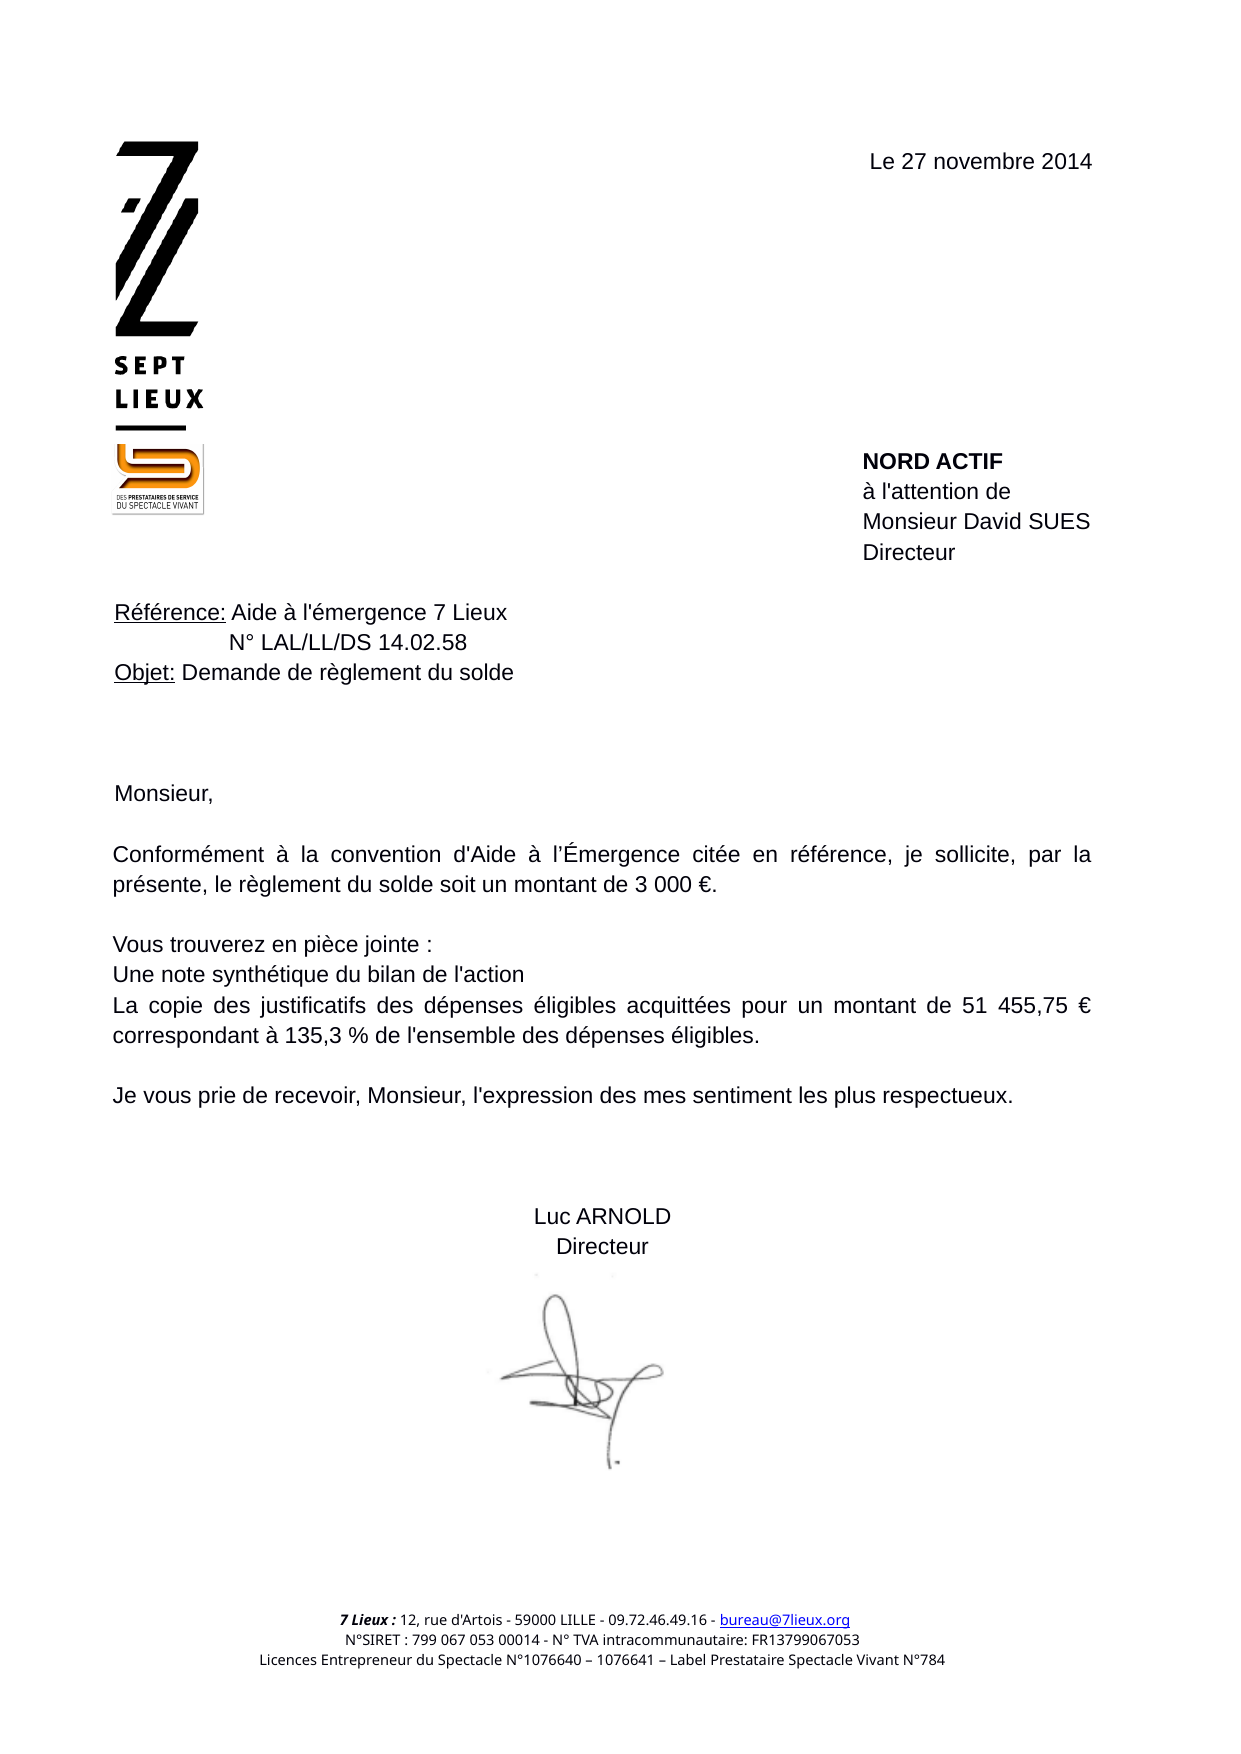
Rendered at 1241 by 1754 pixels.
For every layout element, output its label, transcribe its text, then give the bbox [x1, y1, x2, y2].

text Je vous prie de recevoir, Monsieur, l'expression des mes sentiment les plus respectueux. [112, 1082, 1092, 1109]
text Le 27 novembre 2014 [214, 148, 1092, 174]
picture [478, 1266, 686, 1499]
text Luc ARNOLD [112, 1203, 1092, 1229]
text Référence: Aide à l'émergence 7 Lieux [114, 599, 1092, 625]
text Une note synthétique du bilan de l'action [112, 961, 1092, 988]
text Monsieur, [114, 780, 1092, 807]
text NORD ACTIF [862, 448, 1092, 474]
text Objet: Demande de règlement du solde [114, 659, 1092, 686]
text N° LAL/LL/DS 14.02.58 [114, 629, 1092, 656]
text Directeur [862, 538, 1092, 565]
text Vous trouverez en pièce jointe : [112, 931, 1092, 958]
text Conformément à la convention d'Aide à l’Émergence citée en référence, je sollicite, par la présente, le règlement du solde soit un montant de 3 000 €. [112, 841, 1092, 897]
text Monsieur David SUES [862, 508, 1092, 535]
text La copie des justificatifs des dépenses éligibles acquittées pour un montant de 51 455,75 € correspondant à 135,3 % de l'ensemble des dépenses éligibles. [112, 992, 1092, 1048]
text Directeur [112, 1233, 1092, 1260]
text à l'attention de [862, 478, 1092, 504]
picture [104, 127, 214, 516]
